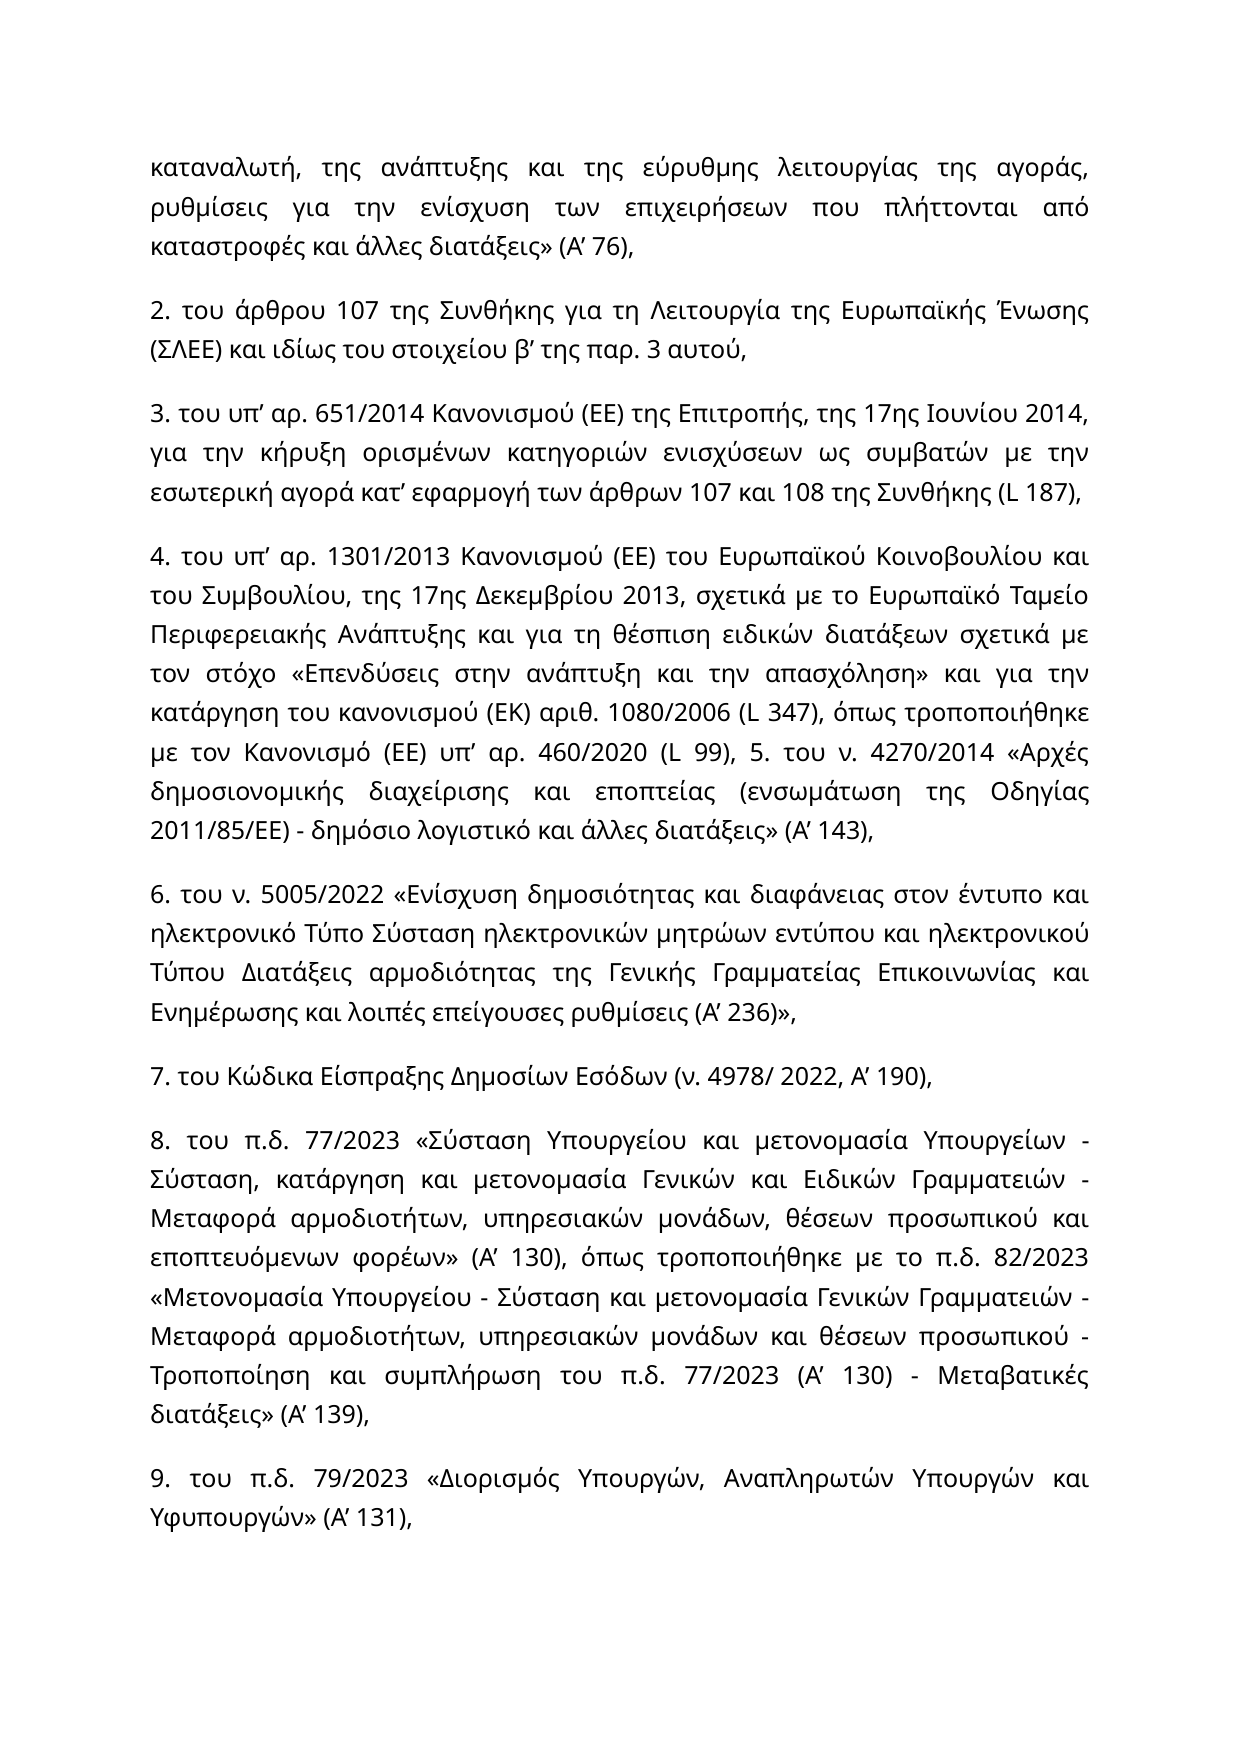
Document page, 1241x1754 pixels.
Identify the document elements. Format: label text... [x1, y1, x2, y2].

text 7. του Κώδικα Είσπραξης Δημοσίων Εσόδων (ν. 4978/ 2022, Α’ 190), [150, 1058, 1090, 1092]
text 9. του π.δ. 79/2023 «Διορισμός Υπουργών, Αναπληρωτών Υπουργών και Υφυπουργών» (Α’ 131), [150, 1461, 1090, 1534]
text 8. του π.δ. 77/2023 «Σύσταση Υπουργείου και μετονομασία Υπουργείων - Σύσταση, κατάργηση και μετονομασία Γενικών και Ειδικών Γραμματειών - Μεταφορά αρμοδιοτήτων, υπηρεσιακών μονάδων, θέσεων προσωπικού και εποπτευόμενων φορέων» (Α’ 130), όπως τροποποιήθηκε με το π.δ. 82/2023 «Μετονομασία Υπουργείου - Σύσταση και μετονομασία Γενικών Γραμματειών - Μεταφορά αρμοδιοτήτων, υπηρεσιακών μονάδων και θέσεων προσωπικού - Τροποποίηση και συμπλήρωση του π.δ. 77/2023 (Α’ 130) - Μεταβατικές διατάξεις» (Α’ 139), [150, 1122, 1090, 1431]
text 3. του υπ’ αρ. 651/2014 Κανονισμού (ΕΕ) της Επιτροπής, της 17ης Ιουνίου 2014, για την κήρυξη ορισμένων κατηγοριών ενισχύσεων ως συμβατών με την εσωτερική αγορά κατ’ εφαρμογή των άρθρων 107 και 108 της Συνθήκης (L 187), [150, 396, 1090, 508]
text καταναλωτή, της ανάπτυξης και της εύρυθμης λειτουργίας της αγοράς, ρυθμίσεις για την ενίσχυση των επιχειρήσεων που πλήττονται από καταστροφές και άλλες διατάξεις» (Α’ 76), [150, 150, 1090, 262]
text 4. του υπ’ αρ. 1301/2013 Κανονισμού (ΕΕ) του Ευρωπαϊκού Κοινοβουλίου και του Συμβουλίου, της 17ης Δεκεμβρίου 2013, σχετικά με το Ευρωπαϊκό Ταμείο Περιφερειακής Ανάπτυξης και για τη θέσπιση ειδικών διατάξεων σχετικά με τον στόχο «Επενδύσεις στην ανάπτυξη και την απασχόληση» και για την κατάργηση του κανονισμού (ΕΚ) αριθ. 1080/2006 (L 347), όπως τροποποιήθηκε με τον Κανονισμό (ΕΕ) υπ’ αρ. 460/2020 (L 99), 5. του ν. 4270/2014 «Αρχές δημοσιονομικής διαχείρισης και εποπτείας (ενσωμάτωση της Οδηγίας 2011/85/ΕΕ) - δημόσιο λογιστικό και άλλες διατάξεις» (Α’ 143), [150, 538, 1090, 847]
text 2. του άρθρου 107 της Συνθήκης για τη Λειτουργία της Ευρωπαϊκής Ένωσης (ΣΛΕΕ) και ιδίως του στοιχείου β’ της παρ. 3 αυτού, [150, 292, 1090, 366]
text 6. του ν. 5005/2022 «Ενίσχυση δημοσιότητας και διαφάνειας στον έντυπο και ηλεκτρονικό Τύπο Σύσταση ηλεκτρονικών μητρώων εντύπου και ηλεκτρονικού Τύπου Διατάξεις αρμοδιότητας της Γενικής Γραμματείας Επικοινωνίας και Ενημέρωσης και λοιπές επείγουσες ρυθμίσεις (Α’ 236)», [150, 877, 1090, 1028]
